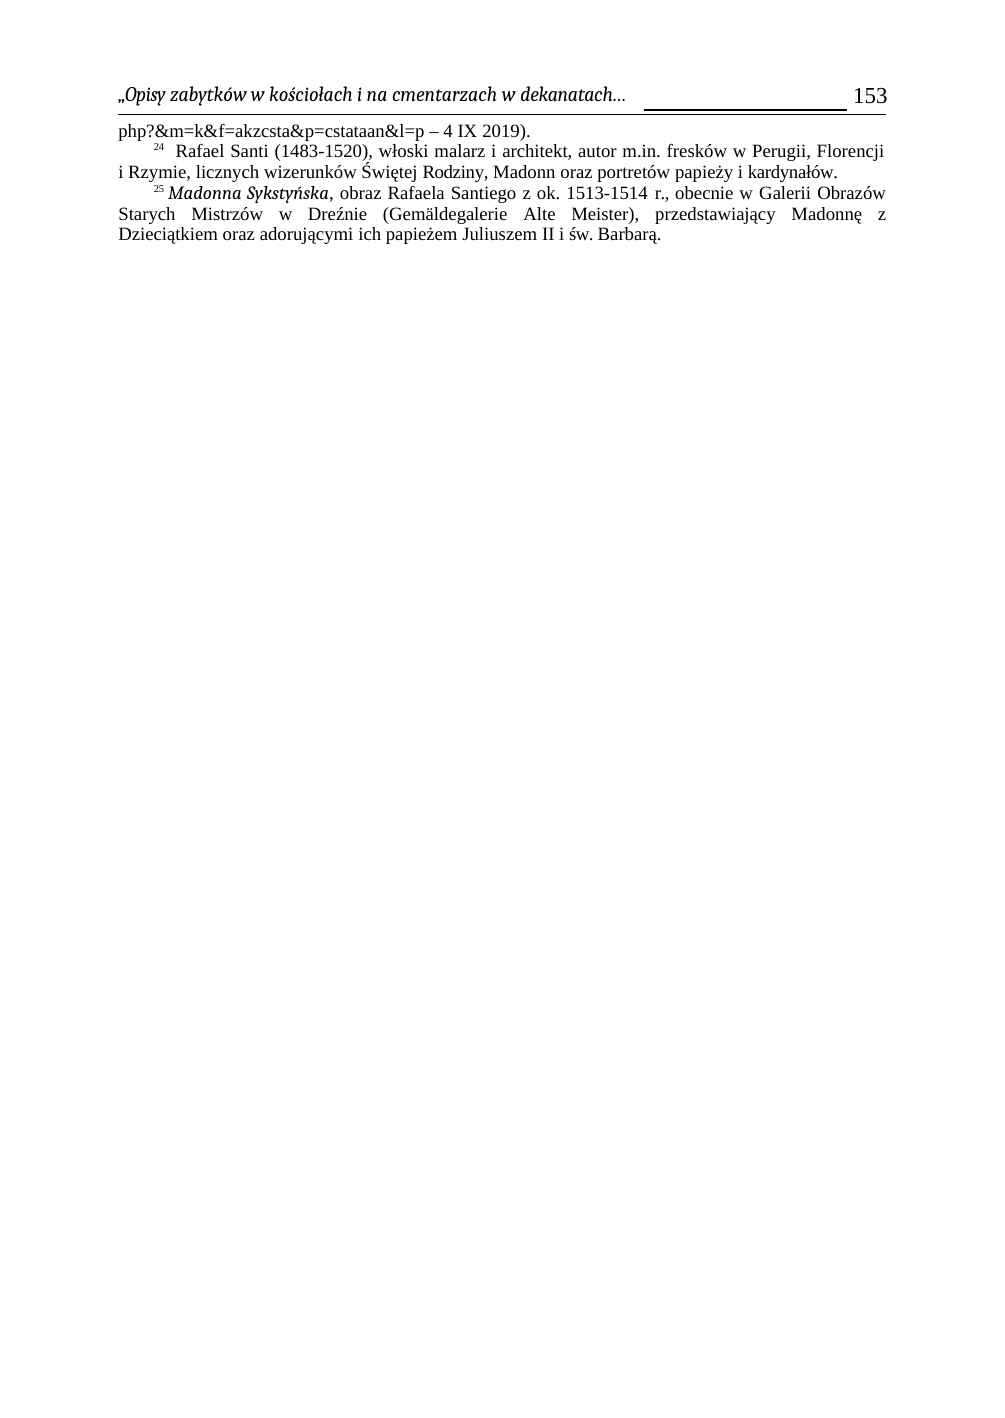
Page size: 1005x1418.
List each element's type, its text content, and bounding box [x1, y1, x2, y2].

text 25 Madonna Sykstyńska, obraz Rafaela Santiego z ok. 1513-1514 r., obecnie w Galerii Obrazów Starych Mistrzów w Dreźnie (Gemäldegalerie Alte Meister), przedstawiający Madonnę z Dzieciątkiem oraz adorującymi ich papieżem Juliuszem II i św. Barbarą. [118, 183, 886, 245]
text 24 Rafael Santi (1483-1520), włoski malarz i architekt, autor m.in. fresków w Perugii, Florencji i Rzymie, licznych wizerunków Świętej Rodziny, Madonn oraz portretów papieży i kardynałów. [118, 141, 886, 183]
text php?&m=k&f=akzcsta&p=cstataan&l=p – 4 IX 2019). [118, 121, 887, 141]
